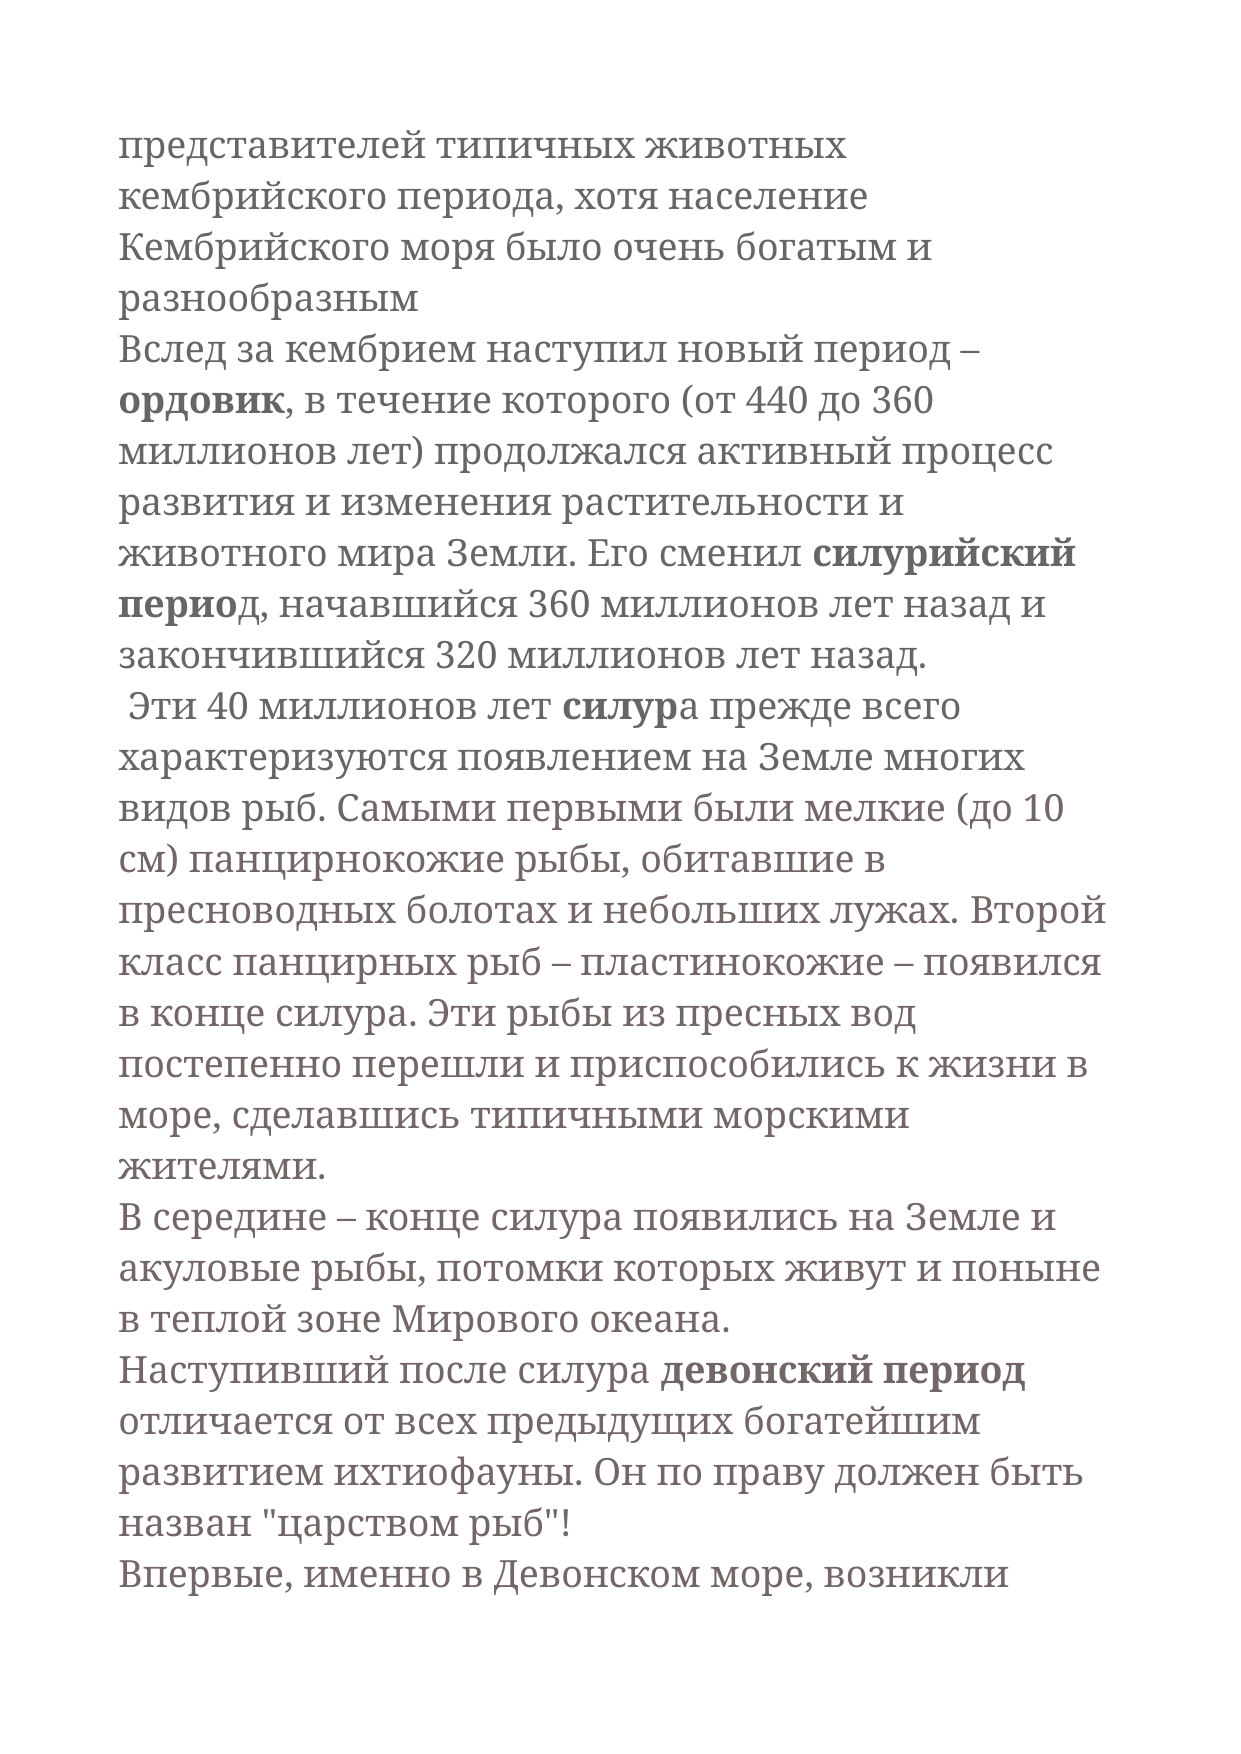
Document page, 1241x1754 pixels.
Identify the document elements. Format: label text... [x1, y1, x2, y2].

text В середине – конце силура появились на Земле и акуловые рыбы, потомки которых живут и поныне в теплой зоне Мирового океана. [118, 1190, 1122, 1343]
text Вслед за кембрием наступил новый период – ордовик, в течение которого (от 440 до 360 миллионов лет) продолжался активный процесс развития и изменения растительности и животного мира Земли. Его сменил силурийский период, начавшийся 360 миллионов лет назад и закончившийся 320 миллионов лет назад. [118, 322, 1122, 679]
text Наступивший после силура девонский период отличается от всех предыдущих богатейшим развитием ихтиофауны. Он по праву должен быть назван "царством рыб"! Впервые, именно в Девонском море, возникли [118, 1343, 1122, 1598]
text представителей типичных животных кембрийского периода, хотя население Кембрийского моря было очень богатым и разнообразным [118, 118, 1122, 322]
text Эти 40 миллионов лет силура прежде всего характеризуются появлением на Земле многих видов рыб. Самыми первыми были мелкие (до 10 см) панцирнокожие рыбы, обитавшие в пресноводных болотах и небольших лужах. Второй класс панцирных рыб – пластинокожие – появился в конце силура. Эти рыбы из пресных вод постепенно перешли и приспособились к жизни в море, сделавшись типичными морскими жителями. [118, 679, 1122, 1190]
